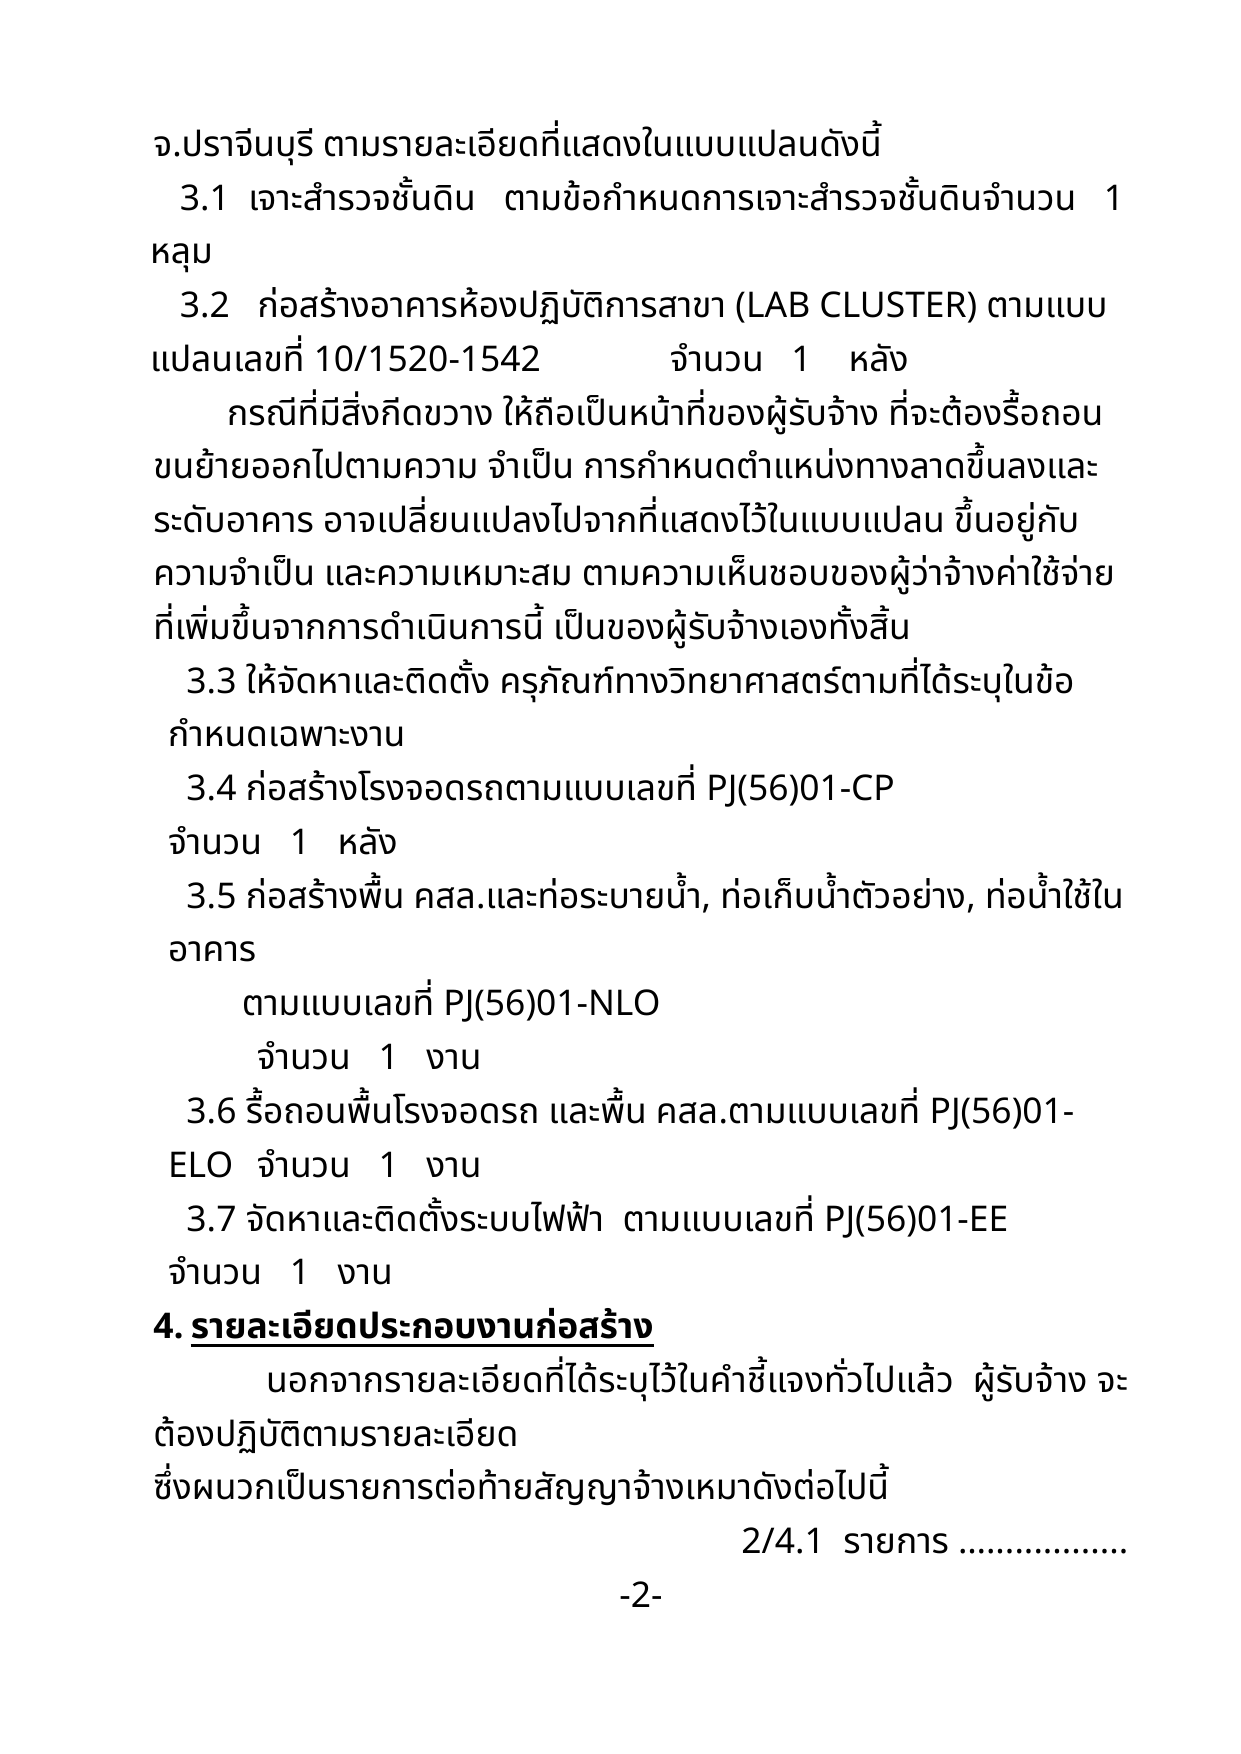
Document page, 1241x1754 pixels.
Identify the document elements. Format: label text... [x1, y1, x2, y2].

text 3.7 จัดหาและติดตั้งระบบไฟฟ้า ตามแบบเลขที่ PJ(56)01-EE จำนวน 1 งาน [168, 1193, 1131, 1301]
text 3.6 รื้อถอนพื้นโรงจอดรถ และพื้น คสล.ตามแบบเลขที่ PJ(56)01-ELO จำนวน 1 งาน [168, 1085, 1131, 1193]
text -2- [153, 1569, 1128, 1618]
text กรณีที่มีสิ่งกีดขวาง ให้ถือเป็นหน้าที่ของผู้รับจ้าง ที่จะต้องรื้อถอน ขนย้ายออกไปตามความ จำเป็น การกำหนดตำแหน่งทางลาดขึ้นลงและ ระดับอาคาร อาจเปลี่ยนแปลงไปจากที่แสดงไว้ในแบบแปลน ขึ้นอยู่กับความจำเป็น และความเหมาะสม ตามความเห็นชอบของผู้ว่าจ้างค่าใช้จ่ายที่เพิ่มขึ้นจากการดำเนินการนี้ เป็นของผู้รับจ้างเองทั้งสิ้น [153, 387, 1131, 655]
text ตามแบบเลขที่ PJ(56)01-NLO จำนวน 1 งาน [168, 978, 1131, 1085]
list รายละเอียดประกอบงานก่อสร้าง [153, 1301, 1128, 1354]
text จ.ปราจีนบุรี ตามรายละเอียดที่แสดงในแบบแปลนดังนี้ [153, 118, 1131, 172]
text ซึ่งผนวกเป็นรายการต่อท้ายสัญญาจ้างเหมาดังต่อไปนี้ [153, 1462, 1128, 1516]
text 3.1 เจาะสำรวจชั้นดิน ตามข้อกำหนดการเจาะสำรวจชั้นดินจำนวน 1 หลุม [150, 172, 1133, 279]
text 3.5 ก่อสร้างพื้น คสล.และท่อระบายน้ำ, ท่อเก็บน้ำตัวอย่าง, ท่อน้ำใช้ในอาคาร [168, 870, 1131, 978]
text 3.3 ให้จัดหาและติดตั้ง ครุภัณฑ์ทางวิทยาศาสตร์ตามที่ได้ระบุในข้อกำหนดเฉพาะงาน [168, 655, 1131, 762]
text 3.4 ก่อสร้างโรงจอดรถตามแบบเลขที่ PJ(56)01-CP จำนวน 1 หลัง [168, 762, 1131, 870]
text 3.2 ก่อสร้างอาคารห้องปฏิบัติการสาขา (LAB CLUSTER) ตามแบบแปลนเลขที่ 10/1520-1542 จำนวน 1 หลัง [150, 279, 1133, 387]
text นอกจากรายละเอียดที่ได้ระบุไว้ในคำชี้แจงทั่วไปแล้ว ผู้รับจ้าง จะต้องปฏิบัติตามรายละเอียด [153, 1354, 1128, 1462]
text 2/4.1 รายการ …............... [153, 1516, 1128, 1569]
